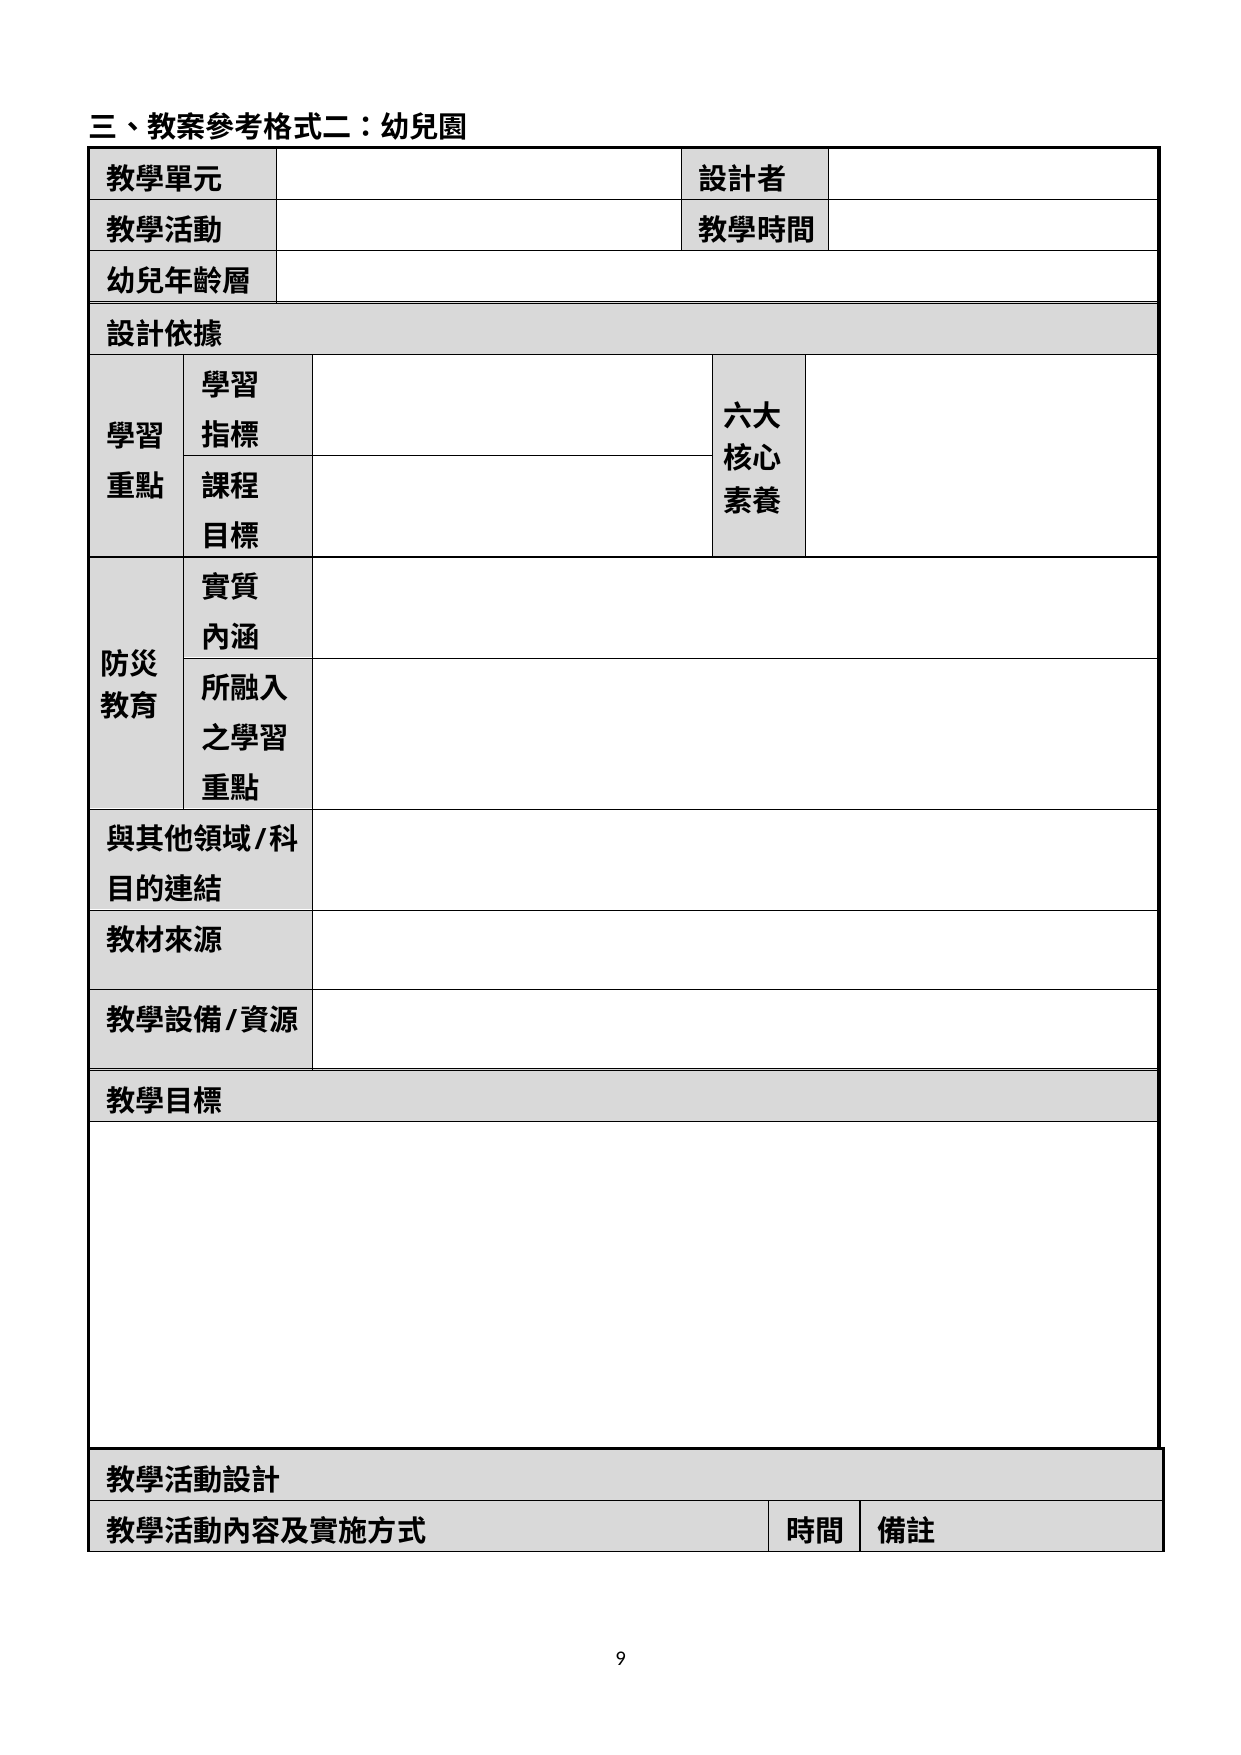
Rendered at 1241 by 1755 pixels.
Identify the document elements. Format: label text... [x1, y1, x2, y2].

table_cell 課程 目標 [184, 456, 312, 556]
table_cell [90, 1122, 1157, 1447]
table_cell [313, 990, 1157, 1068]
table_cell [313, 659, 1157, 808]
table_cell 時間 [769, 1501, 859, 1551]
table_cell 設計依據 [90, 304, 1157, 354]
table_header 教學單元 [90, 149, 276, 199]
table_cell 教學設備/資源 [90, 990, 312, 1068]
table_cell 實質 內涵 [184, 558, 312, 657]
table_cell [277, 251, 1157, 301]
table_cell 所融入之學習重點 [184, 659, 312, 808]
table_cell [313, 911, 1157, 989]
table_cell 備註 [861, 1501, 1162, 1551]
table_header [829, 149, 1157, 199]
table_cell 教材來源 [90, 911, 312, 989]
table_cell 教學活動 [90, 200, 276, 250]
table_cell [313, 456, 712, 556]
table_cell 教學活動設計 [90, 1450, 1162, 1500]
table_cell [313, 810, 1157, 909]
table_cell [313, 355, 712, 455]
text 三、教案參考格式二：幼兒園 [89, 104, 1152, 146]
table_cell 教學活動內容及實施方式 [90, 1501, 768, 1551]
table_cell [313, 558, 1157, 657]
table_cell 學習 指標 [184, 355, 312, 455]
table_cell 教學時間 [682, 200, 828, 250]
table_cell [277, 200, 681, 250]
table_cell 與其他領域/科目的連結 [90, 810, 312, 909]
table_cell 防災教育 [90, 558, 183, 808]
table_cell 六大 核心 素養 [713, 355, 805, 556]
table_header 設計者 [682, 149, 828, 199]
table_cell 幼兒年齡層 [90, 251, 276, 301]
table_cell 教學目標 [90, 1071, 1157, 1121]
table_cell [829, 200, 1157, 250]
table_cell 學習 重點 [90, 355, 183, 556]
table_cell [806, 355, 1157, 556]
table_header [277, 149, 681, 199]
